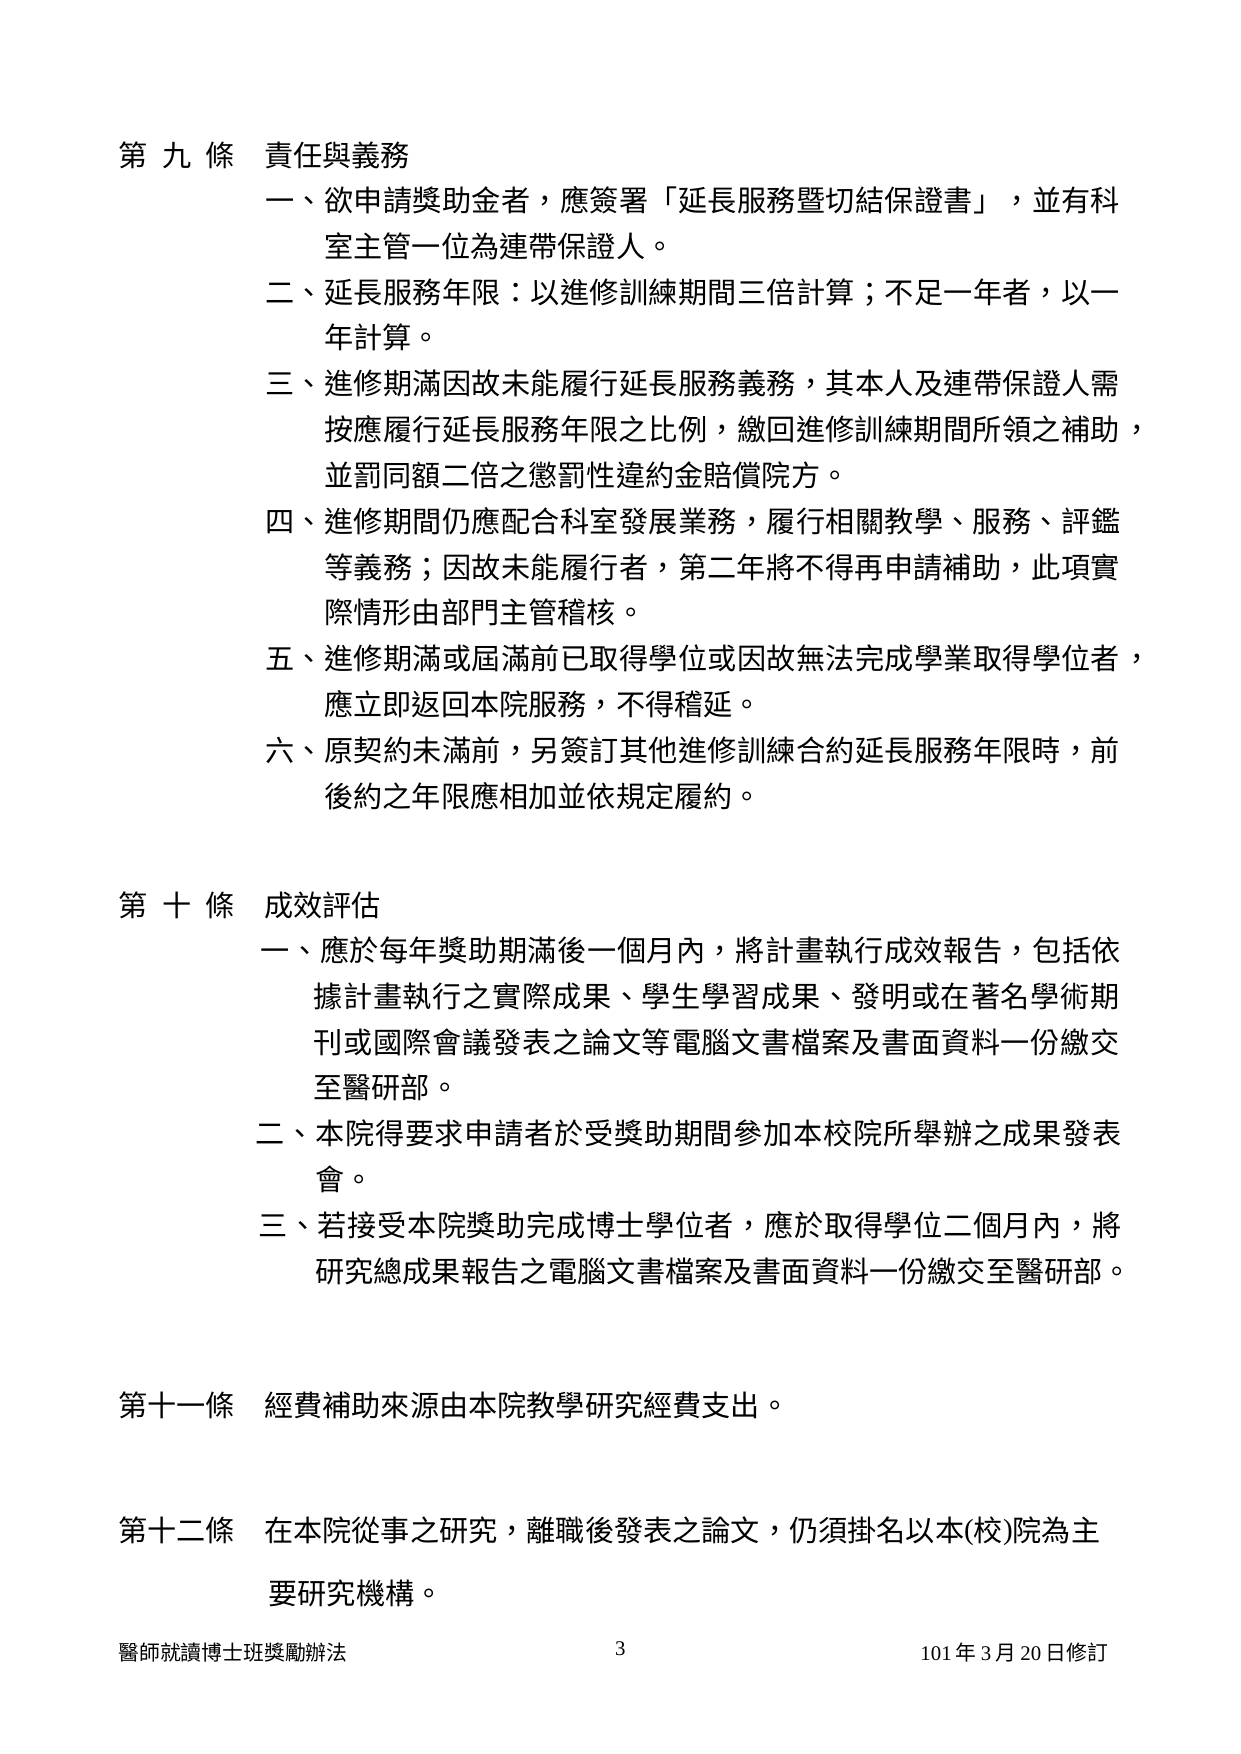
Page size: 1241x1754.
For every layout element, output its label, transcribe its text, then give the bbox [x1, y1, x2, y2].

text 四、進修期間仍應配合科室發展業務，履行相關教學、服務、評鑑等義務；因故未能履行者，第二年將不得再申請補助，此項實際情形由部門主管稽核。 [265, 496, 1122, 633]
text 二、本院得要求申請者於受獎助期間參加本校院所舉辦之成果發表會。 [255, 1108, 1122, 1200]
text 第 九 條 責任與義務 [118, 112, 1122, 175]
text 一、欲申請獎助金者，應簽署「延長服務暨切結保證書」，並有科室主管一位為連帶保證人。 [265, 175, 1122, 266]
text 三、進修期滿因故未能履行延長服務義務，其本人及連帶保證人需按應履行延長服務年限之比例，繳回進修訓練期間所領之補助，並罰同額二倍之懲罰性違約金賠償院方。 [265, 358, 1122, 496]
text 六、原契約未滿前，另簽訂其他進修訓練合約延長服務年限時，前後約之年限應相加並依規定履約。 [265, 725, 1122, 816]
text 一、應於每年獎助期滿後一個月內，將計畫執行成效報告，包括依據計畫執行之實際成果、學生學習成果、發明或在著名學術期刊或國際會議發表之論文等電腦文書檔案及書面資料一份繳交至醫研部。 [261, 925, 1122, 1108]
text 二、延長服務年限：以進修訓練期間三倍計算；不足一年者，以一年計算。 [265, 266, 1122, 358]
text 第十二條 在本院從事之研究，離職後發表之論文，仍須掛名以本(校)院為主要研究機構。 [118, 1487, 1122, 1612]
text 第十一條 經費補助來源由本院教學研究經費支出。 [118, 1362, 1122, 1425]
text 五、進修期滿或屆滿前已取得學位或因故無法完成學業取得學位者，應立即返回本院服務，不得稽延。 [265, 633, 1122, 725]
text 第 十 條 成效評估 [118, 862, 1122, 925]
text 三、若接受本院獎助完成博士學位者，應於取得學位二個月內，將研究總成果報告之電腦文書檔案及書面資料一份繳交至醫研部。 [258, 1200, 1122, 1291]
